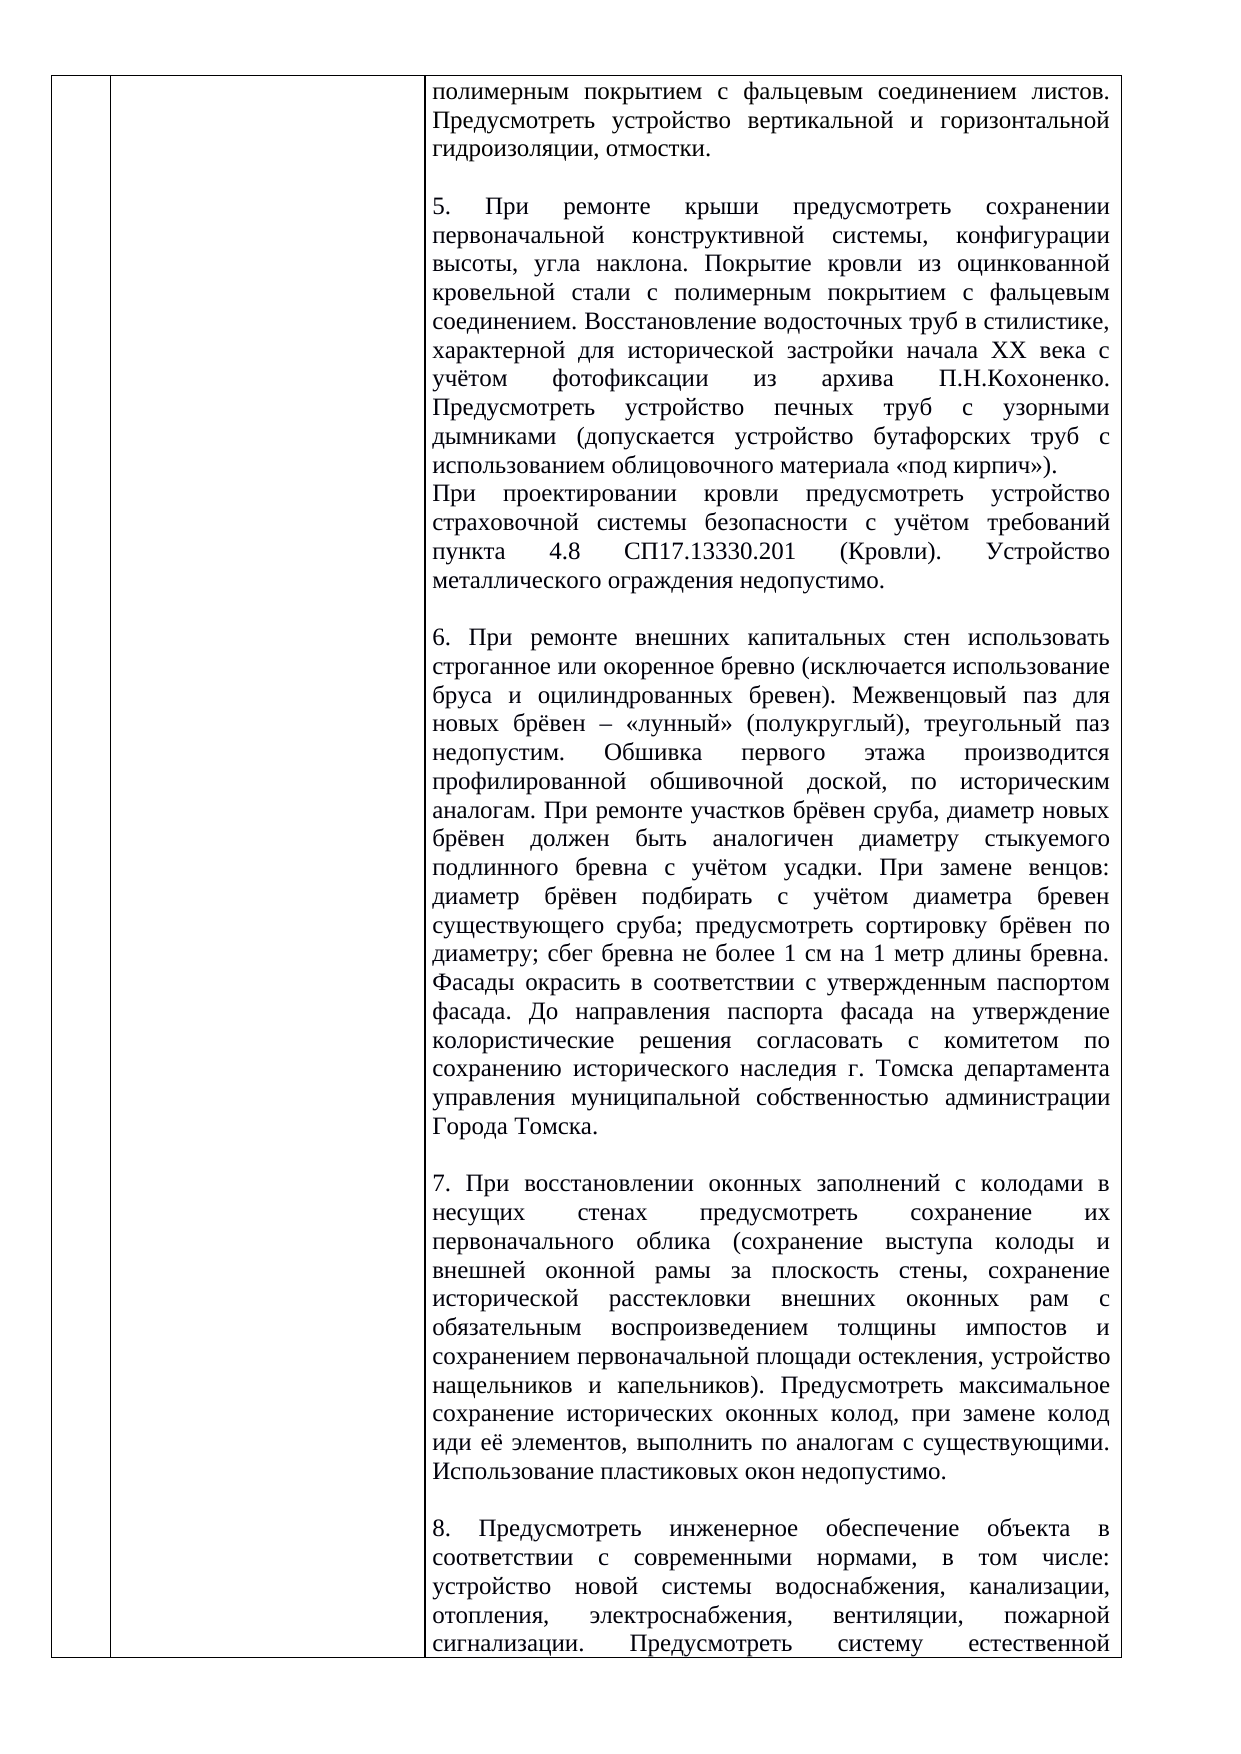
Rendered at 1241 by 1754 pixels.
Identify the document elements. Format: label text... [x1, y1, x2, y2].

table_cell [111, 76, 424, 1657]
table_cell [52, 76, 110, 1657]
table_cell полимерным покрытием с фальцевым соединением листов. Предусмотреть устройство вертикальной и горизонтальной гидроизоляции, отмостки. 5. При ремонте крыши предусмотреть сохранении первоначальной конструктивной системы, конфигурации высоты, угла наклона. Покрытие кровли из оцинкованной кровельной стали с полимерным покрытием с фальцевым соединением. Восстановление водосточных труб в стилистике, характерной для исторической застройки начала XX века с учётом фотофиксации из архива П.Н.Кохоненко. Предусмотреть устройство печных труб с узорными дымниками (допускается устройство бутафорских труб с использованием облицовочного материала «под кирпич»). При проектировании кровли предусмотреть устройство страховочной системы безопасности с учётом требований пункта 4.8 СП17.13330.201 (Кровли). Устройство металлического ограждения недопустимо. 6. При ремонте внешних капитальных стен использовать строганное или окоренное бревно (исключается использование бруса и оцилиндрованных бревен). Межвенцовый паз для новых брёвен – «лунный» (полукруглый), треугольный паз недопустим. Обшивка первого этажа производится профилированной обшивочной доской, по историческим аналогам. При ремонте участков брёвен сруба, диаметр новых брёвен должен быть аналогичен диаметру стыкуемого подлинного бревна с учётом усадки. При замене венцов: диаметр брёвен подбирать с учётом диаметра бревен существующего сруба; предусмотреть сортировку брёвен по диаметру; сбег бревна не более 1 см на 1 метр длины бревна. Фасады окрасить в соответствии с утвержденным паспортом фасада. До направления паспорта фасада на утверждение колористические решения согласовать с комитетом по сохранению исторического наследия г. Томска департамента управления муниципальной собственностью администрации Города Томска. 7. При восстановлении оконных заполнений с колодами в несущих стенах предусмотреть сохранение их первоначального облика (сохранение выступа колоды и внешней оконной рамы за плоскость стены, сохранение исторической расстекловки внешних оконных рам с обязательным воспроизведением толщины импостов и сохранением первоначальной площади остекления, устройство нащельников и капельников). Предусмотреть максимальное сохранение исторических оконных колод, при замене колод иди её элементов, выполнить по аналогам с существующими. Использование пластиковых окон недопустимо. 8. Предусмотреть инженерное обеспечение объекта в соответствии с современными нормами, в том числе: устройство новой системы водоснабжения, канализации, отопления, электроснабжения, вентиляции, пожарной сигнализации. Предусмотреть систему естественной [426, 76, 1121, 1657]
